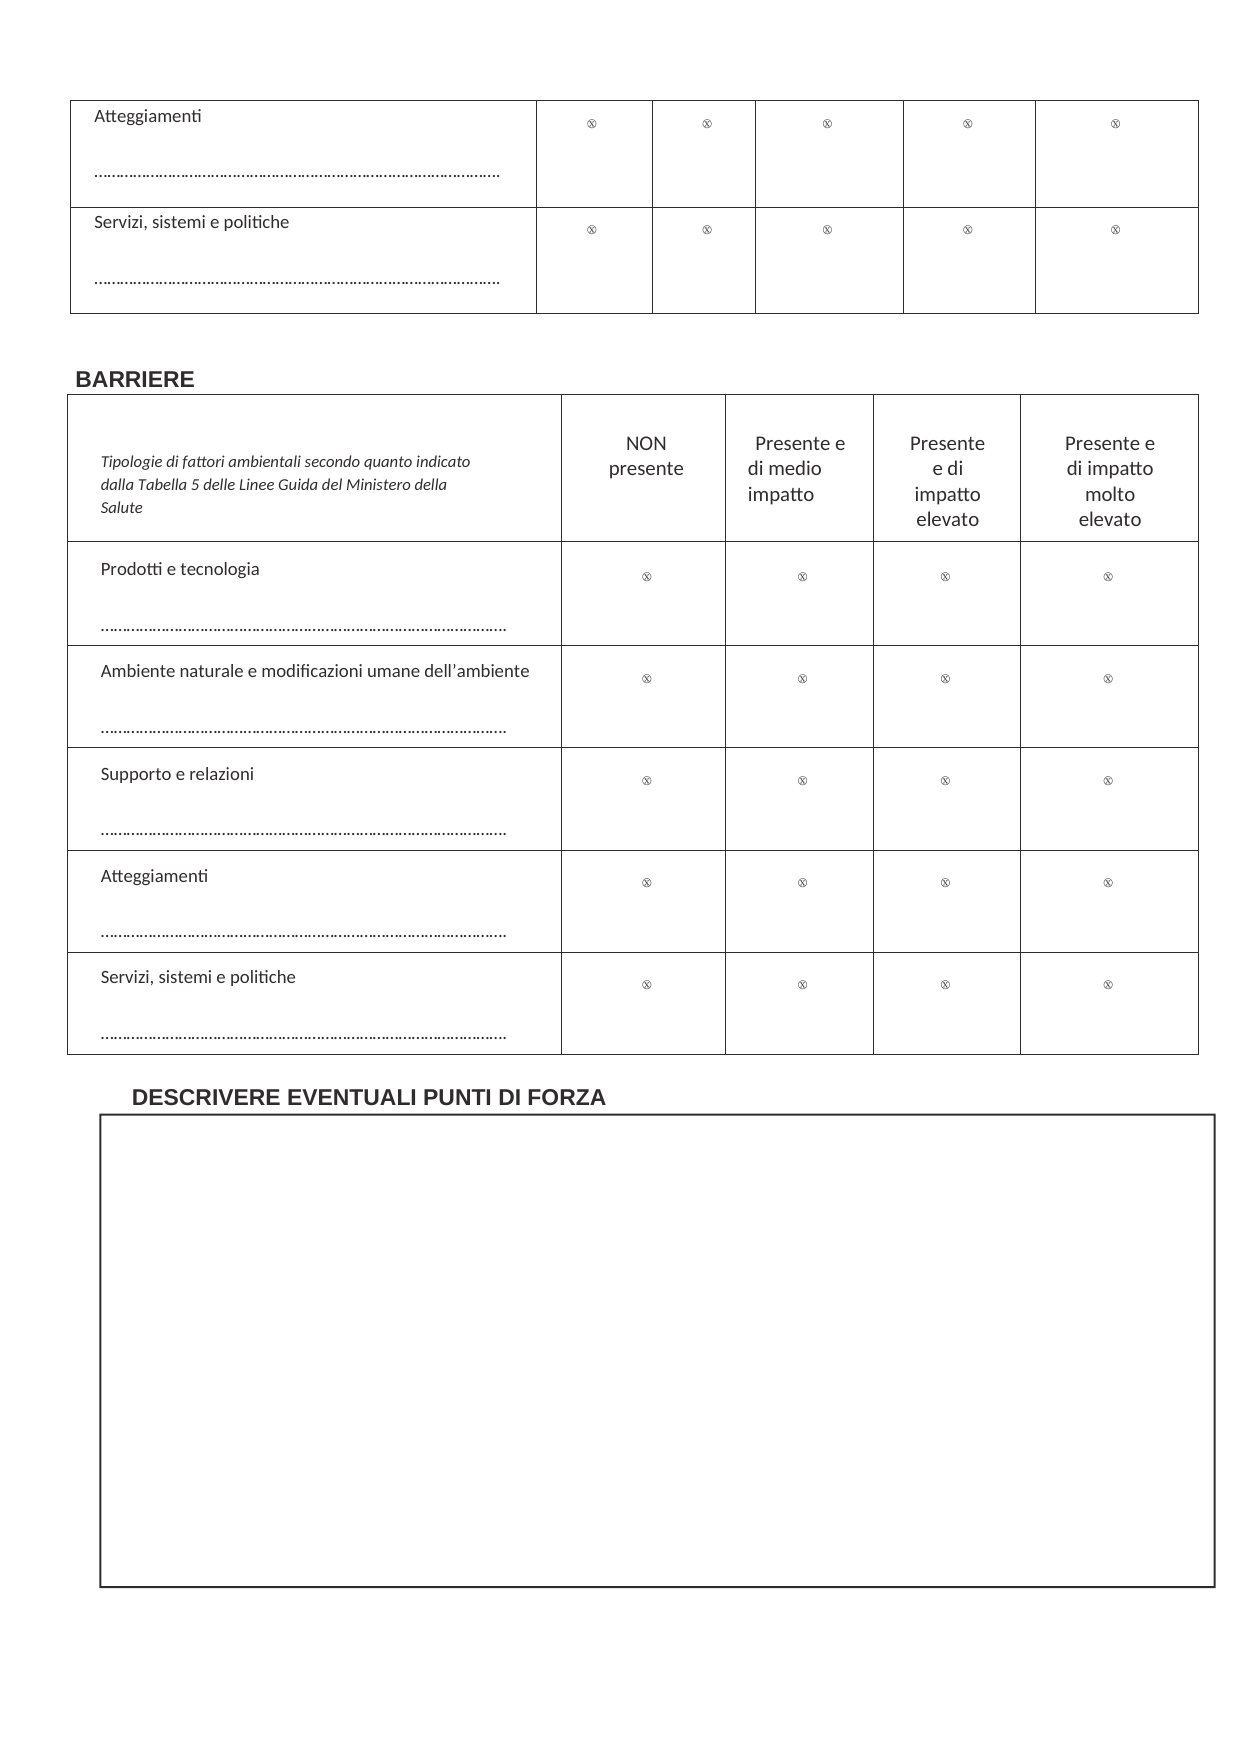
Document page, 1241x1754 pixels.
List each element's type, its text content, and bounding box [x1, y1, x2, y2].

table_cell Ⓧ [726, 851, 873, 952]
table_cell Ⓧ [1021, 542, 1198, 645]
table_cell Servizi, sistemi e politiche …………………………………………………………………………………. [71, 208, 536, 313]
table_header NON presente [562, 395, 725, 541]
text BARRIERE [75, 366, 1211, 393]
table_cell Ⓧ [756, 208, 903, 313]
table_cell Ⓧ [653, 208, 755, 313]
table_cell Ⓧ [726, 748, 873, 850]
table_cell Ⓧ [874, 748, 1020, 850]
table_cell Ⓧ [562, 542, 725, 645]
subtitle DESCRIVERE EVENTUALI PUNTI DI FORZA [75, 1084, 1211, 1111]
table_header Presente e di medio impatto [726, 395, 873, 541]
table_cell Ⓧ [562, 646, 725, 747]
table_cell Ⓧ [1021, 851, 1198, 952]
table_cell Ⓧ [874, 851, 1020, 952]
table_cell Supporto e relazioni …………………………………………………………………………………. [68, 748, 561, 850]
table_header Atteggiamenti …………………………………………………………………………………. [71, 101, 536, 207]
table_header Tipologie di fattori ambientali secondo quanto indicato dalla Tabella 5 delle Linee Guida del Ministero della Salute [68, 395, 561, 541]
table_cell Ⓧ [1021, 748, 1198, 850]
table_cell Ⓧ [904, 208, 1035, 313]
table_cell Ⓧ [562, 953, 725, 1053]
table_cell Ⓧ [726, 953, 873, 1053]
table_header Ⓧ [1036, 101, 1198, 207]
table_cell Prodotti e tecnologia …………………………………………………………………………………. [68, 542, 561, 645]
table_cell Ⓧ [537, 208, 652, 313]
table_cell Ⓧ [1021, 646, 1198, 747]
table_cell Ⓧ [726, 542, 873, 645]
table_cell Ambiente naturale e modificazioni umane dell’ambiente …………………………………………………………………………………. [68, 646, 561, 747]
table_header Ⓧ [756, 101, 903, 207]
table_header Ⓧ [537, 101, 652, 207]
table_cell Atteggiamenti …………………………………………………………………………………. [68, 851, 561, 952]
table_cell Servizi, sistemi e politiche …………………………………………………………………………………. [68, 953, 561, 1053]
table_cell Ⓧ [874, 646, 1020, 747]
table_cell Ⓧ [874, 953, 1020, 1053]
table_cell Ⓧ [874, 542, 1020, 645]
table_header Ⓧ [904, 101, 1035, 207]
table_header Presente e di impatto molto elevato [1021, 395, 1198, 541]
table_cell Ⓧ [562, 748, 725, 850]
table_cell Ⓧ [726, 646, 873, 747]
table_cell Ⓧ [1036, 208, 1198, 313]
table_cell Ⓧ [1021, 953, 1198, 1053]
table_cell Ⓧ [562, 851, 725, 952]
table_header Presente e di impatto elevato [874, 395, 1020, 541]
table_header Ⓧ [653, 101, 755, 207]
